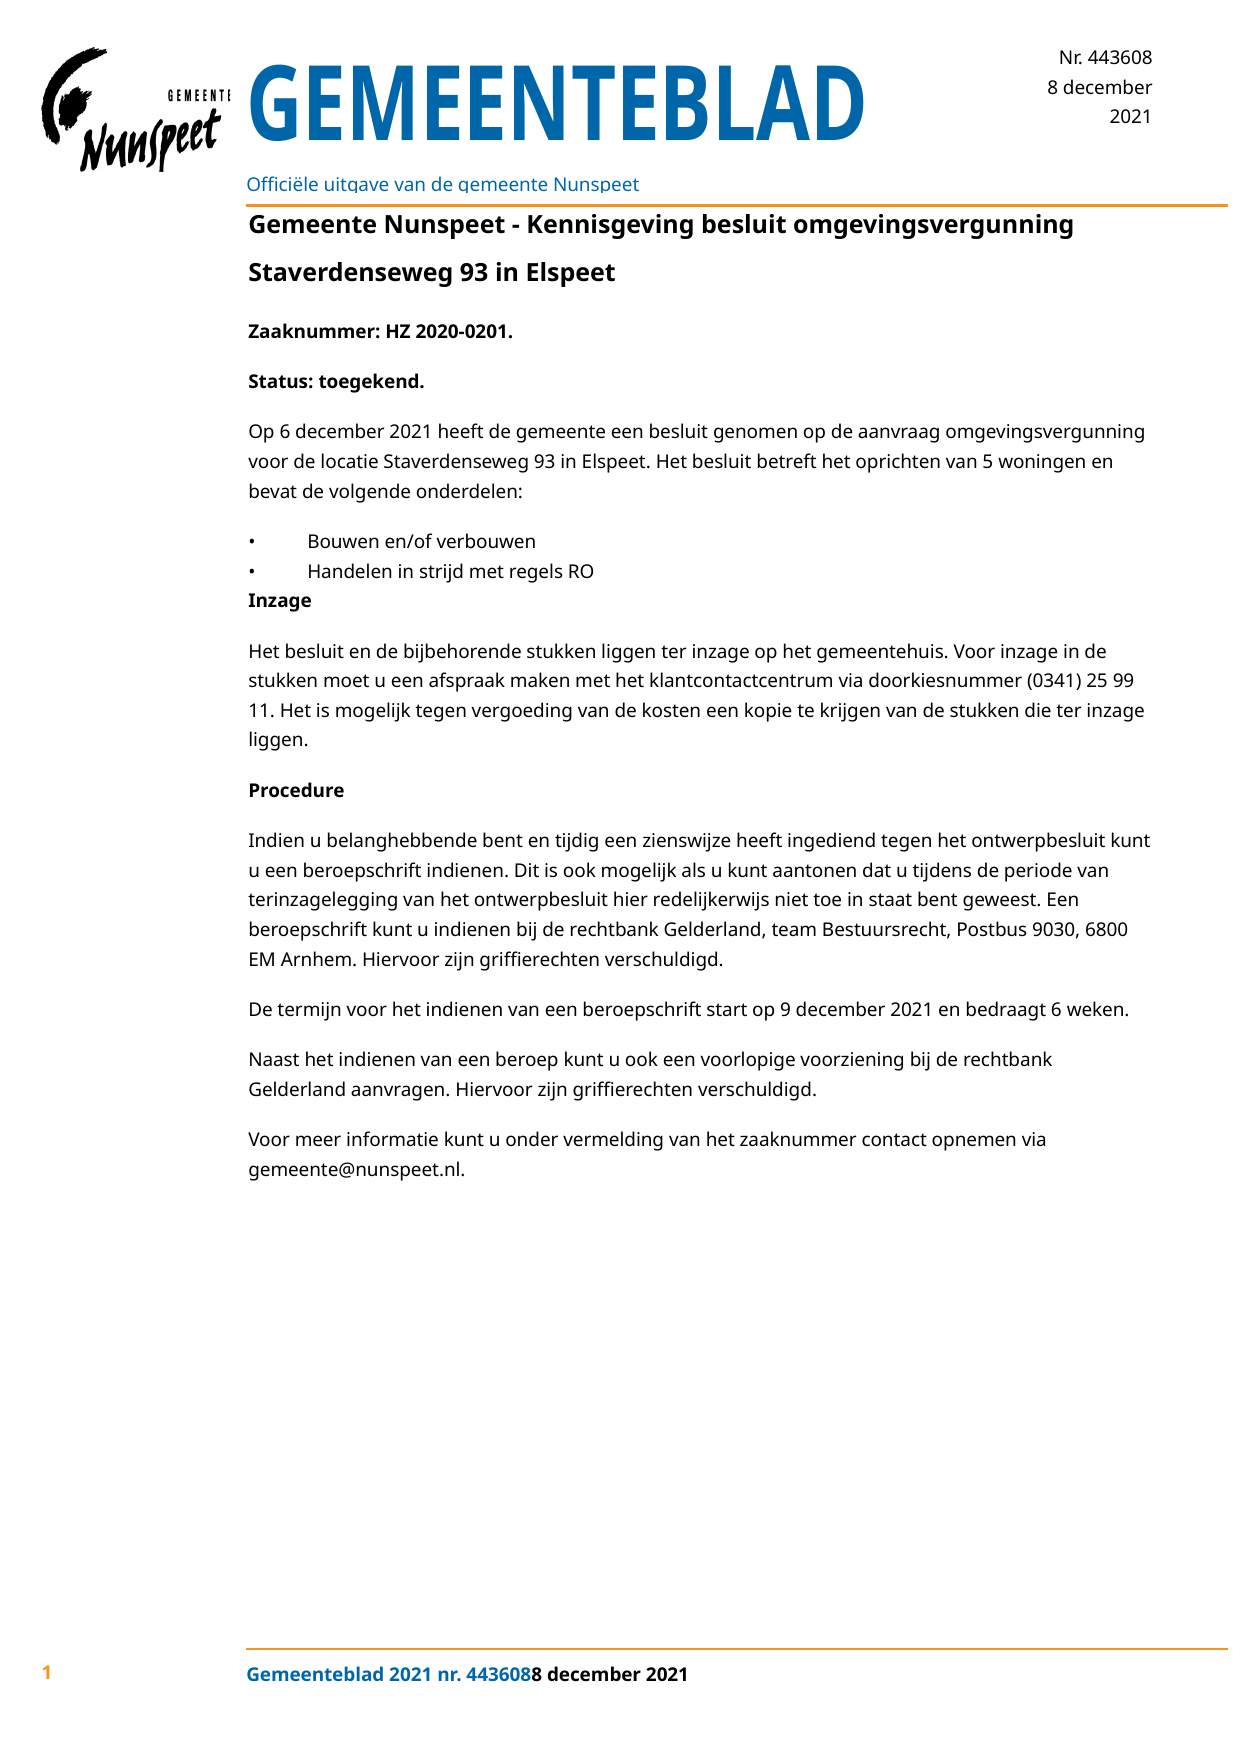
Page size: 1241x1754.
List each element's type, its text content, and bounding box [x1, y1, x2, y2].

text Status: toegekend. [248, 368, 1152, 394]
text Procedure [248, 777, 1152, 803]
text Naast het indienen van een beroep kunt u ook een voorlopige voorziening bij de rechtbank Gelderland aanvragen. Hiervoor zijn griffierechten verschuldigd. [248, 1047, 1152, 1102]
list Bouwen en/of verbouwen [248, 528, 1152, 554]
text Inzage [248, 587, 1152, 613]
text Zaaknummer: HZ 2020-0201. [248, 318, 1152, 344]
text Voor meer informatie kunt u onder vermelding van het zaaknummer contact opnemen via gemeente@nunspeet.nl. [248, 1127, 1152, 1182]
text Op 6 december 2021 heeft de gemeente een besluit genomen op de aanvraag omgevingsvergunning voor de locatie Staverdenseweg 93 in Elspeet. Het besluit betreft het oprichten van 5 woningen en bevat de volgende onderdelen: [248, 419, 1152, 504]
text Indien u belanghebbende bent en tijdig een zienswijze heeft ingediend tegen het ontwerpbesluit kunt u een beroepschrift indienen. Dit is ook mogelijk als u kunt aantonen dat u tijdens de periode van terinzagelegging van het ontwerpbesluit hier redelijkerwijs niet toe in staat bent geweest. Een beroepschrift kunt u indienen bij de rechtbank Gelderland, team Bestuursrecht, Postbus 9030, 6800 EM Arnhem. Hiervoor zijn griffierechten verschuldigd. [248, 827, 1152, 972]
text De termijn voor het indienen van een beroepschrift start op 9 december 2021 en bedraagt 6 weken. [248, 996, 1152, 1022]
picture [41, 47, 231, 172]
text Het besluit en de bijbehorende stukken liggen ter inzage op het gemeentehuis. Voor inzage in de stukken moet u een afspraak maken met het klantcontactcentrum via doorkiesnummer (0341) 25 99 11. Het is mogelijk tegen vergoeding van de kosten een kopie te krijgen van de stukken die ter inzage liggen. [248, 638, 1152, 752]
list Handelen in strijd met regels RO [248, 558, 1152, 584]
text Gemeente Nunspeet - Kennisgeving besluit omgevingsvergunning Staverdenseweg 93 in Elspeet [248, 207, 1152, 288]
